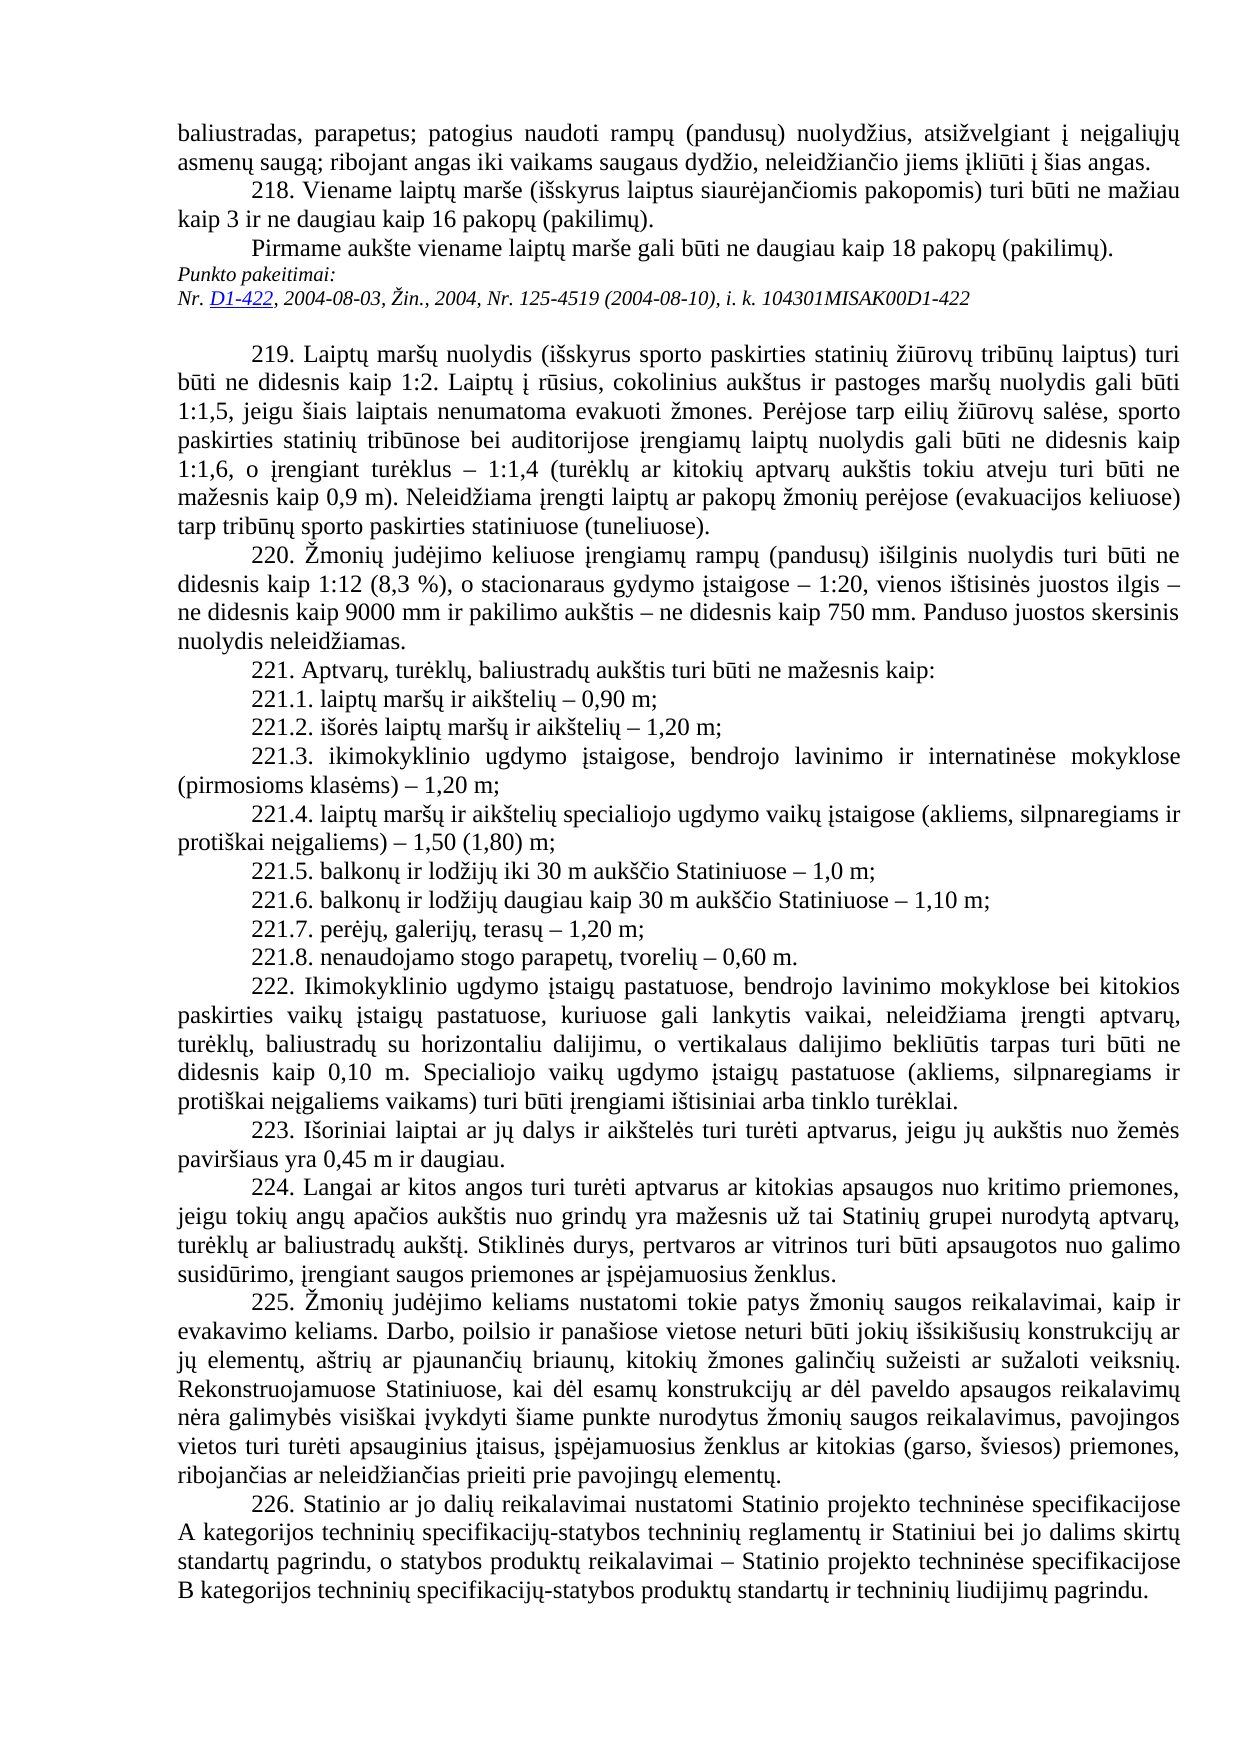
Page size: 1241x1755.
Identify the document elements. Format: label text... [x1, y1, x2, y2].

text 221.7. perėjų, galerijų, terasų – 1,20 m; [177, 914, 1181, 942]
text baliustradas, parapetus; patogius naudoti rampų (pandusų) nuolydžius, atsižvelgiant į neįgaliųjų asmenų saugą; ribojant angas iki vaikams saugaus dydžio, neleidžiančio jiems įkliūti į šias angas. [177, 118, 1181, 176]
text Pirmame aukšte viename laiptų marše gali būti ne daugiau kaip 18 pakopų (pakilimų). [177, 233, 1181, 262]
text 221. Aptvarų, turėklų, baliustradų aukštis turi būti ne mažesnis kaip: [177, 655, 1181, 684]
text 218. Viename laiptų marše (išskyrus laiptus siaurėjančiomis pakopomis) turi būti ne mažiau kaip 3 ir ne daugiau kaip 16 pakopų (pakilimų). [177, 176, 1181, 233]
text 224. Langai ar kitos angos turi turėti aptvarus ar kitokias apsaugos nuo kritimo priemones, jeigu tokių angų apačios aukštis nuo grindų yra mažesnis už tai Statinių grupei nurodytą aptvarų, turėklų ar baliustradų aukštį. Stiklinės durys, pertvaros ar vitrinos turi būti apsaugotos nuo galimo susidūrimo, įrengiant saugos priemones ar įspėjamuosius ženklus. [177, 1172, 1181, 1287]
text 225. Žmonių judėjimo keliams nustatomi tokie patys žmonių saugos reikalavimai, kaip ir evakavimo keliams. Darbo, poilsio ir panašiose vietose neturi būti jokių išsikišusių konstrukcijų ar jų elementų, aštrių ar pjaunančių briaunų, kitokių žmones galinčių sužeisti ar sužaloti veiksnių. Rekonstruojamuose Statiniuose, kai dėl esamų konstrukcijų ar dėl paveldo apsaugos reikalavimų nėra galimybės visiškai įvykdyti šiame punkte nurodytus žmonių saugos reikalavimus, pavojingos vietos turi turėti apsauginius įtaisus, įspėjamuosius ženklus ar kitokias (garso, šviesos) priemones, ribojančias ar neleidžiančias prieiti prie pavojingų elementų. [177, 1287, 1181, 1489]
text 221.2. išorės laiptų maršų ir aikštelių – 1,20 m; [177, 712, 1181, 741]
text 226. Statinio ar jo dalių reikalavimai nustatomi Statinio projekto techninėse specifikacijose A kategorijos techninių specifikacijų-statybos techninių reglamentų ir Statiniui bei jo dalims skirtų standartų pagrindu, o statybos produktų reikalavimai – Statinio projekto techninėse specifikacijose B kategorijos techninių specifikacijų-statybos produktų standartų ir techninių liudijimų pagrindu. [177, 1489, 1181, 1604]
text Punkto pakeitimai: [177, 262, 1181, 286]
text 223. Išoriniai laiptai ar jų dalys ir aikštelės turi turėti aptvarus, jeigu jų aukštis nuo žemės paviršiaus yra 0,45 m ir daugiau. [177, 1115, 1181, 1172]
text 221.1. laiptų maršų ir aikštelių – 0,90 m; [177, 684, 1181, 712]
text 222. Ikimokyklinio ugdymo įstaigų pastatuose, bendrojo lavinimo mokyklose bei kitokios paskirties vaikų įstaigų pastatuose, kuriuose gali lankytis vaikai, neleidžiama įrengti aptvarų, turėklų, baliustradų su horizontaliu dalijimu, o vertikalaus dalijimo bekliūtis tarpas turi būti ne didesnis kaip 0,10 m. Specialiojo vaikų ugdymo įstaigų pastatuose (akliems, silpnaregiams ir protiškai neįgaliems vaikams) turi būti įrengiami ištisiniai arba tinklo turėklai. [177, 971, 1181, 1115]
text Nr. D1-422, 2004-08-03, Žin., 2004, Nr. 125-4519 (2004-08-10), i. k. 104301MISAK00D1-422 [177, 286, 1181, 310]
text 220. Žmonių judėjimo keliuose įrengiamų rampų (pandusų) išilginis nuolydis turi būti ne didesnis kaip 1:12 (8,3 %), o stacionaraus gydymo įstaigose – 1:20, vienos ištisinės juostos ilgis – ne didesnis kaip 9000 mm ir pakilimo aukštis – ne didesnis kaip 750 mm. Panduso juostos skersinis nuolydis neleidžiamas. [177, 540, 1181, 655]
text 221.6. balkonų ir lodžijų daugiau kaip 30 m aukščio Statiniuose – 1,10 m; [177, 885, 1181, 914]
text 221.5. balkonų ir lodžijų iki 30 m aukščio Statiniuose – 1,0 m; [177, 856, 1181, 885]
text 221.8. nenaudojamo stogo parapetų, tvorelių – 0,60 m. [177, 942, 1181, 971]
text 221.3. ikimokyklinio ugdymo įstaigose, bendrojo lavinimo ir internatinėse mokyklose (pirmosioms klasėms) – 1,20 m; [177, 741, 1181, 799]
text 221.4. laiptų maršų ir aikštelių specialiojo ugdymo vaikų įstaigose (akliems, silpnaregiams ir protiškai neįgaliems) – 1,50 (1,80) m; [177, 799, 1181, 856]
text 219. Laiptų maršų nuolydis (išskyrus sporto paskirties statinių žiūrovų tribūnų laiptus) turi būti ne didesnis kaip 1:2. Laiptų į rūsius, cokolinius aukštus ir pastoges maršų nuolydis gali būti 1:1,5, jeigu šiais laiptais nenumatoma evakuoti žmones. Perėjose tarp eilių žiūrovų salėse, sporto paskirties statinių tribūnose bei auditorijose įrengiamų laiptų nuolydis gali būti ne didesnis kaip 1:1,6, o įrengiant turėklus – 1:1,4 (turėklų ar kitokių aptvarų aukštis tokiu atveju turi būti ne mažesnis kaip 0,9 m). Neleidžiama įrengti laiptų ar pakopų žmonių perėjose (evakuacijos keliuose) tarp tribūnų sporto paskirties statiniuose (tuneliuose). [177, 339, 1181, 540]
